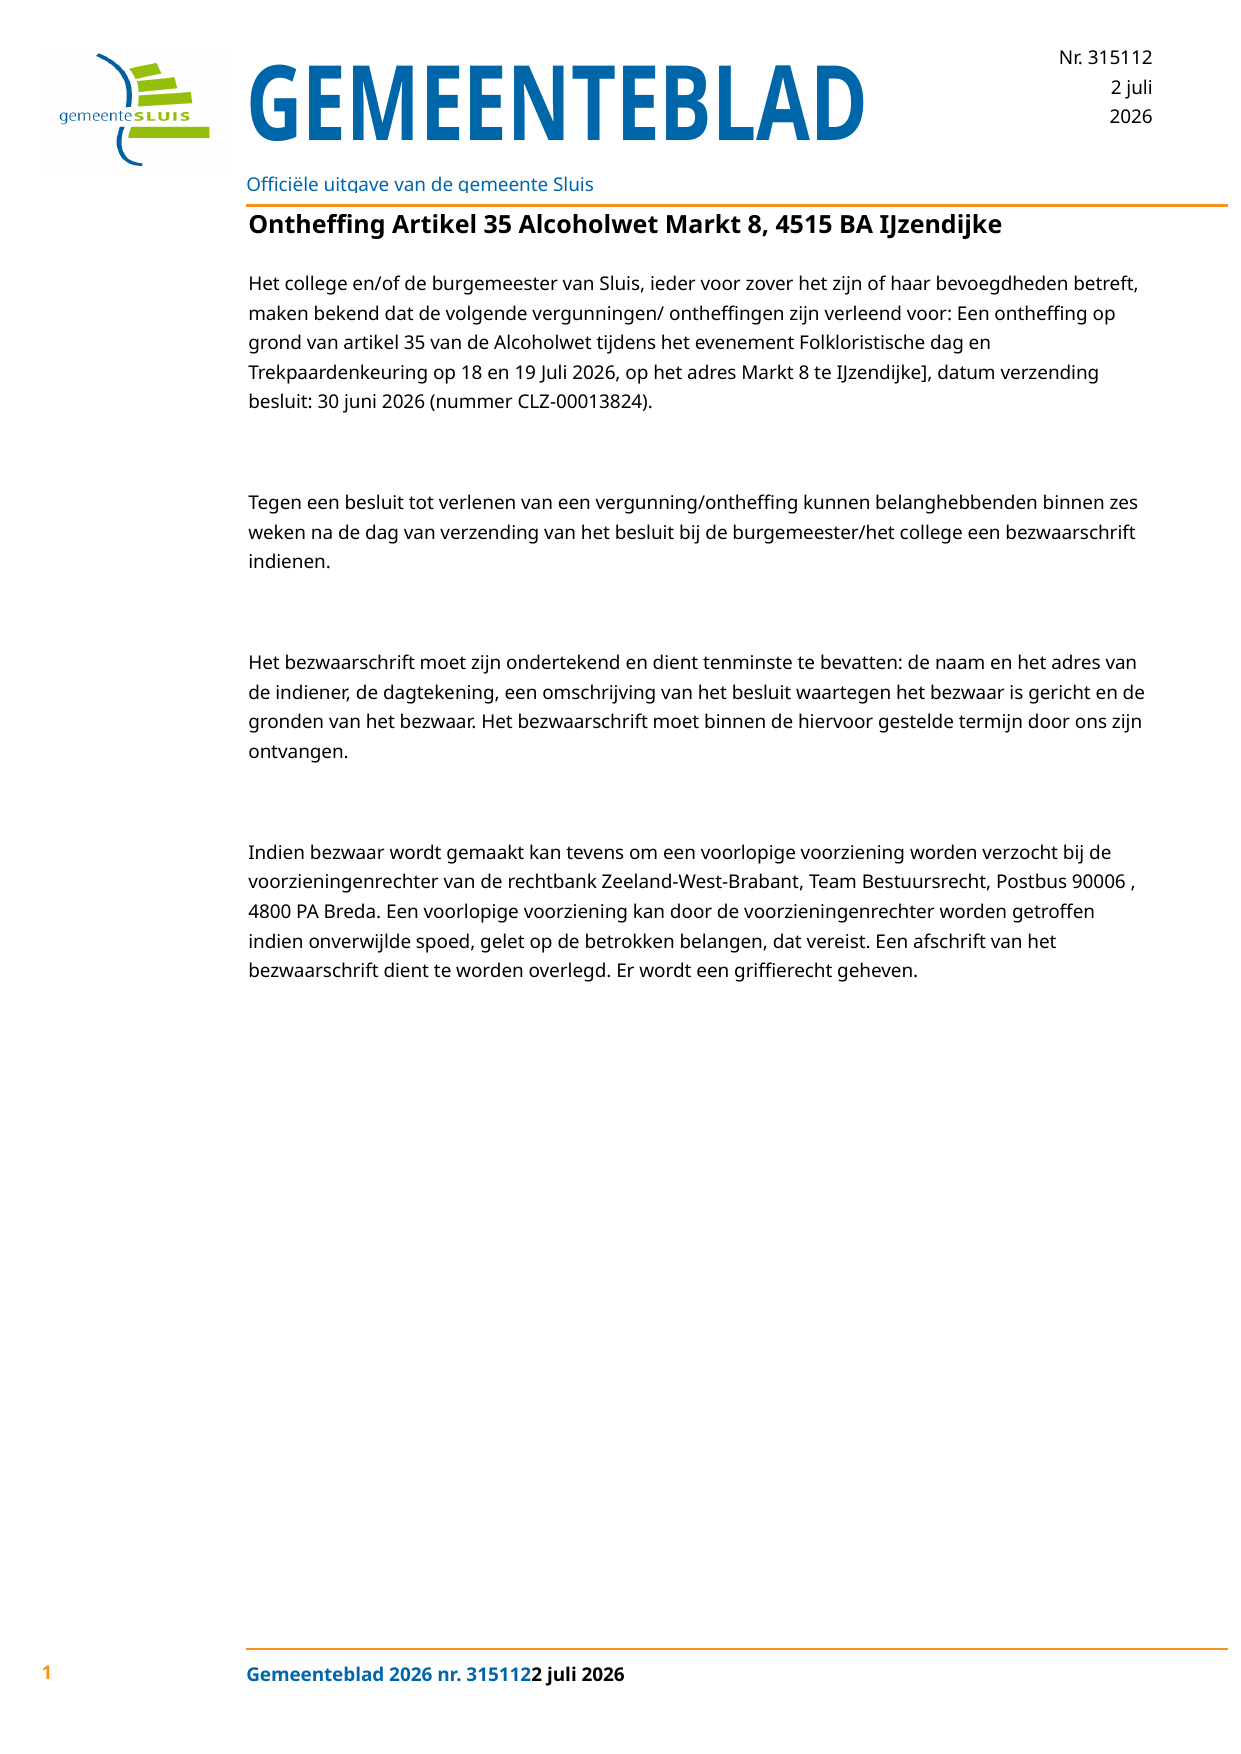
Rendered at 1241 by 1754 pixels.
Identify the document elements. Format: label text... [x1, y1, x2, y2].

picture [41, 47, 231, 172]
text Indien bezwaar wordt gemaakt kan tevens om een voorlopige voorziening worden verzocht bij de voorzieningenrechter van de rechtbank Zeeland-West-Brabant, Team Bestuursrecht, Postbus 90006 , 4800 PA Breda. Een voorlopige voorziening kan door de voorzieningenrechter worden getroffen indien onverwijlde spoed, gelet op de betrokken belangen, dat vereist. Een afschrift van het bezwaarschrift dient te worden overlegd. Er wordt een griffierecht geheven. [248, 839, 1152, 983]
text Het bezwaarschrift moet zijn ondertekend en dient tenminste te bevatten: de naam en het adres van de indiener, de dagtekening, een omschrijving van het besluit waartegen het bezwaar is gericht en de gronden van het bezwaar. Het bezwaarschrift moet binnen de hiervoor gestelde termijn door ons zijn ontvangen. [248, 649, 1152, 764]
text Tegen een besluit tot verlenen van een vergunning/ontheffing kunnen belanghebbenden binnen zes weken na de dag van verzending van het besluit bij de burgemeester/het college een bezwaarschrift indienen. [248, 489, 1152, 574]
text Het college en/of de burgemeester van Sluis, ieder voor zover het zijn of haar bevoegdheden betreft, maken bekend dat de volgende vergunningen/ ontheffingen zijn verleend voor: Een ontheffing op grond van artikel 35 van de Alcoholwet tijdens het evenement Folkloristische dag en Trekpaardenkeuring op 18 en 19 Juli 2026, op het adres Markt 8 te IJzendijke], datum verzending besluit: 30 juni 2026 (nummer CLZ-00013824). [248, 270, 1152, 414]
text Ontheffing Artikel 35 Alcoholwet Markt 8, 4515 BA IJzendijke [248, 207, 1152, 241]
